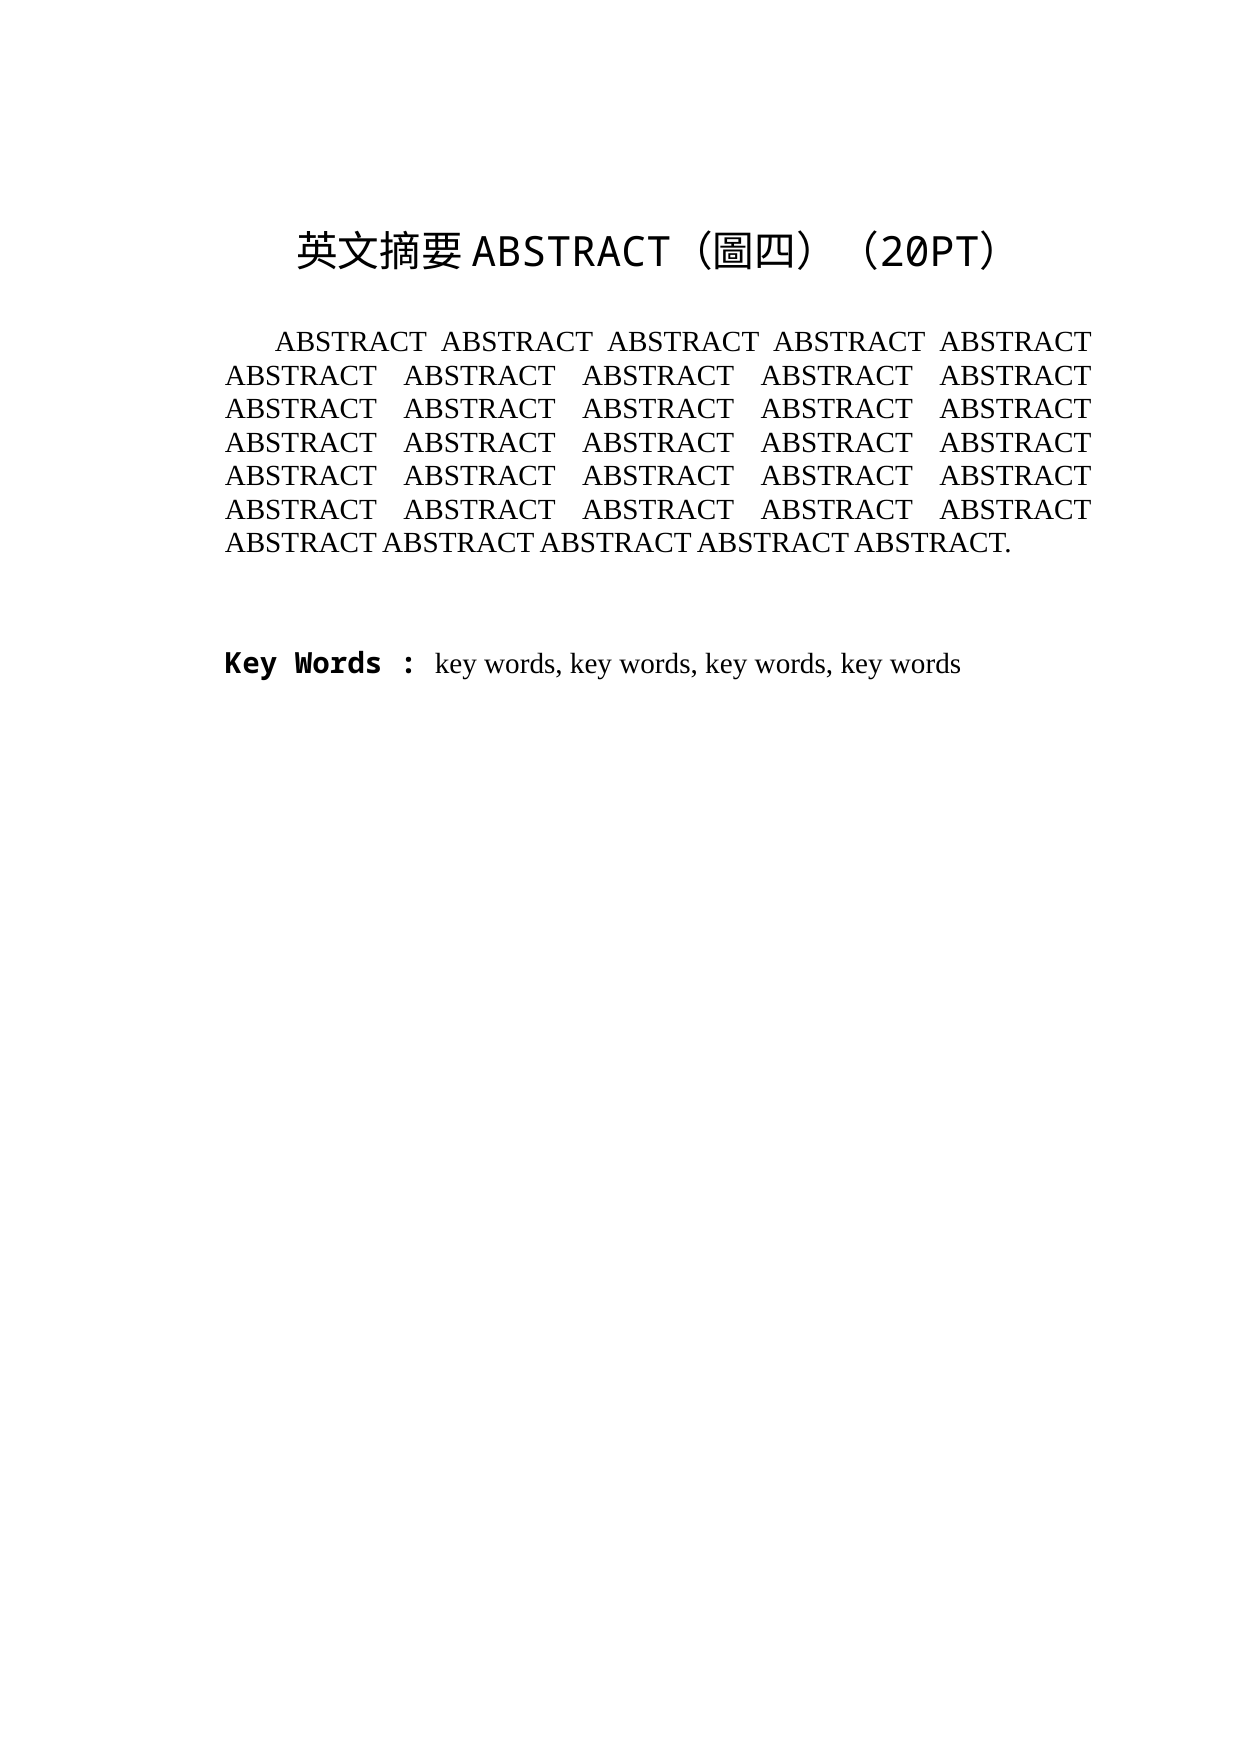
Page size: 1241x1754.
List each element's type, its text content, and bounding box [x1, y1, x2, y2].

text Key Words : key words, key words, key words, key words [224, 624, 1092, 682]
text ABSTRACT ABSTRACT ABSTRACT ABSTRACT ABSTRACT ABSTRACT ABSTRACT ABSTRACT ABSTRACT ABSTRACT ABSTRACT ABSTRACT ABSTRACT ABSTRACT ABSTRACT ABSTRACT ABSTRACT ABSTRACT ABSTRACT ABSTRACT ABSTRACT ABSTRACT ABSTRACT ABSTRACT ABSTRACT ABSTRACT ABSTRACT ABSTRACT ABSTRACT ABSTRACT ABSTRACT ABSTRACT ABSTRACT ABSTRACT ABSTRACT. [224, 324, 1092, 559]
subtitle 英文摘要ABSTRACT（圖四）（20pt） [224, 218, 1092, 278]
